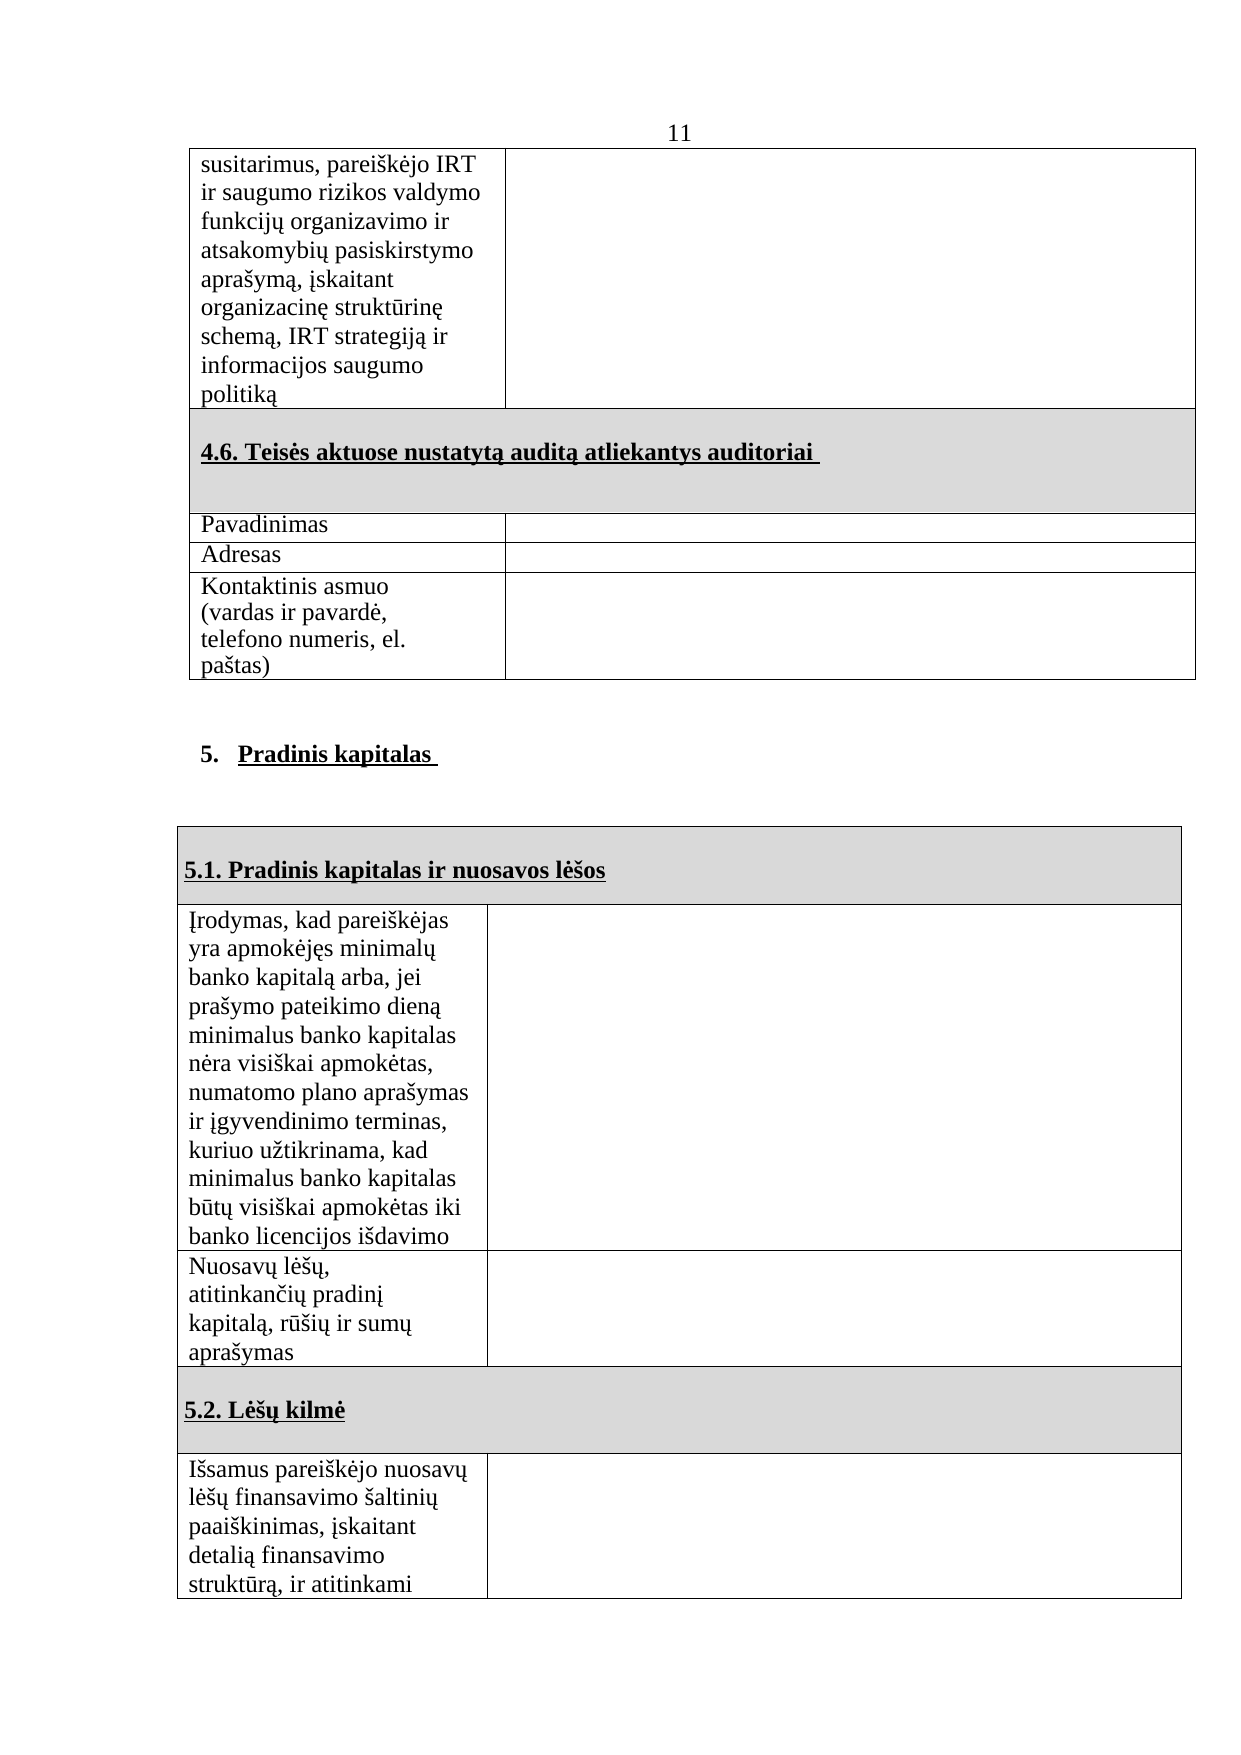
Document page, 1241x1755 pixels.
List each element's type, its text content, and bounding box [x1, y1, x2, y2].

table_cell [506, 514, 1195, 542]
table_cell [488, 905, 1181, 1250]
table_cell [488, 1454, 1181, 1597]
table_header 5.1. Pradinis kapitalas ir nuosavos lėšos [178, 827, 1181, 904]
table_cell [488, 1251, 1181, 1366]
table_cell [506, 149, 1195, 407]
table_cell Išsamus pareiškėjo nuosavų lėšų finansavimo šaltinių paaiškinimas, įskaitant detalią finansavimo struktūrą, ir atitinkami [178, 1454, 487, 1597]
table_cell Nuosavų lėšų, atitinkančių pradinį kapitalą, rūšių ir sumų aprašymas [178, 1251, 487, 1366]
table_cell 5.2. Lėšų kilmė [178, 1367, 1181, 1453]
table_cell susitarimus, pareiškėjo IRT ir saugumo rizikos valdymo funkcijų organizavimo ir atsakomybių pasiskirstymo aprašymą, įskaitant organizacinę struktūrinę schemą, IRT strategiją ir informacijos saugumo politiką [190, 149, 505, 407]
table_cell Kontaktinis asmuo (vardas ir pavardė, telefono numeris, el. paštas) [190, 573, 505, 679]
table_cell Įrodymas, kad pareiškėjas yra apmokėjęs minimalų banko kapitalą arba, jei prašymo pateikimo dieną minimalus banko kapitalas nėra visiškai apmokėtas, numatomo plano aprašymas ir įgyvendinimo terminas, kuriuo užtikrinama, kad minimalus banko kapitalas būtų visiškai apmokėtas iki banko licencijos išdavimo [178, 905, 487, 1250]
table_cell Adresas [190, 543, 505, 572]
table_cell [506, 543, 1195, 572]
table_cell [506, 573, 1195, 679]
text 5. Pradinis kapitalas [200, 739, 1181, 768]
table_cell 4.6. Teisės aktuose nustatytą auditą atliekantys auditoriai [190, 409, 1195, 512]
table_cell Pavadinimas [190, 514, 505, 542]
